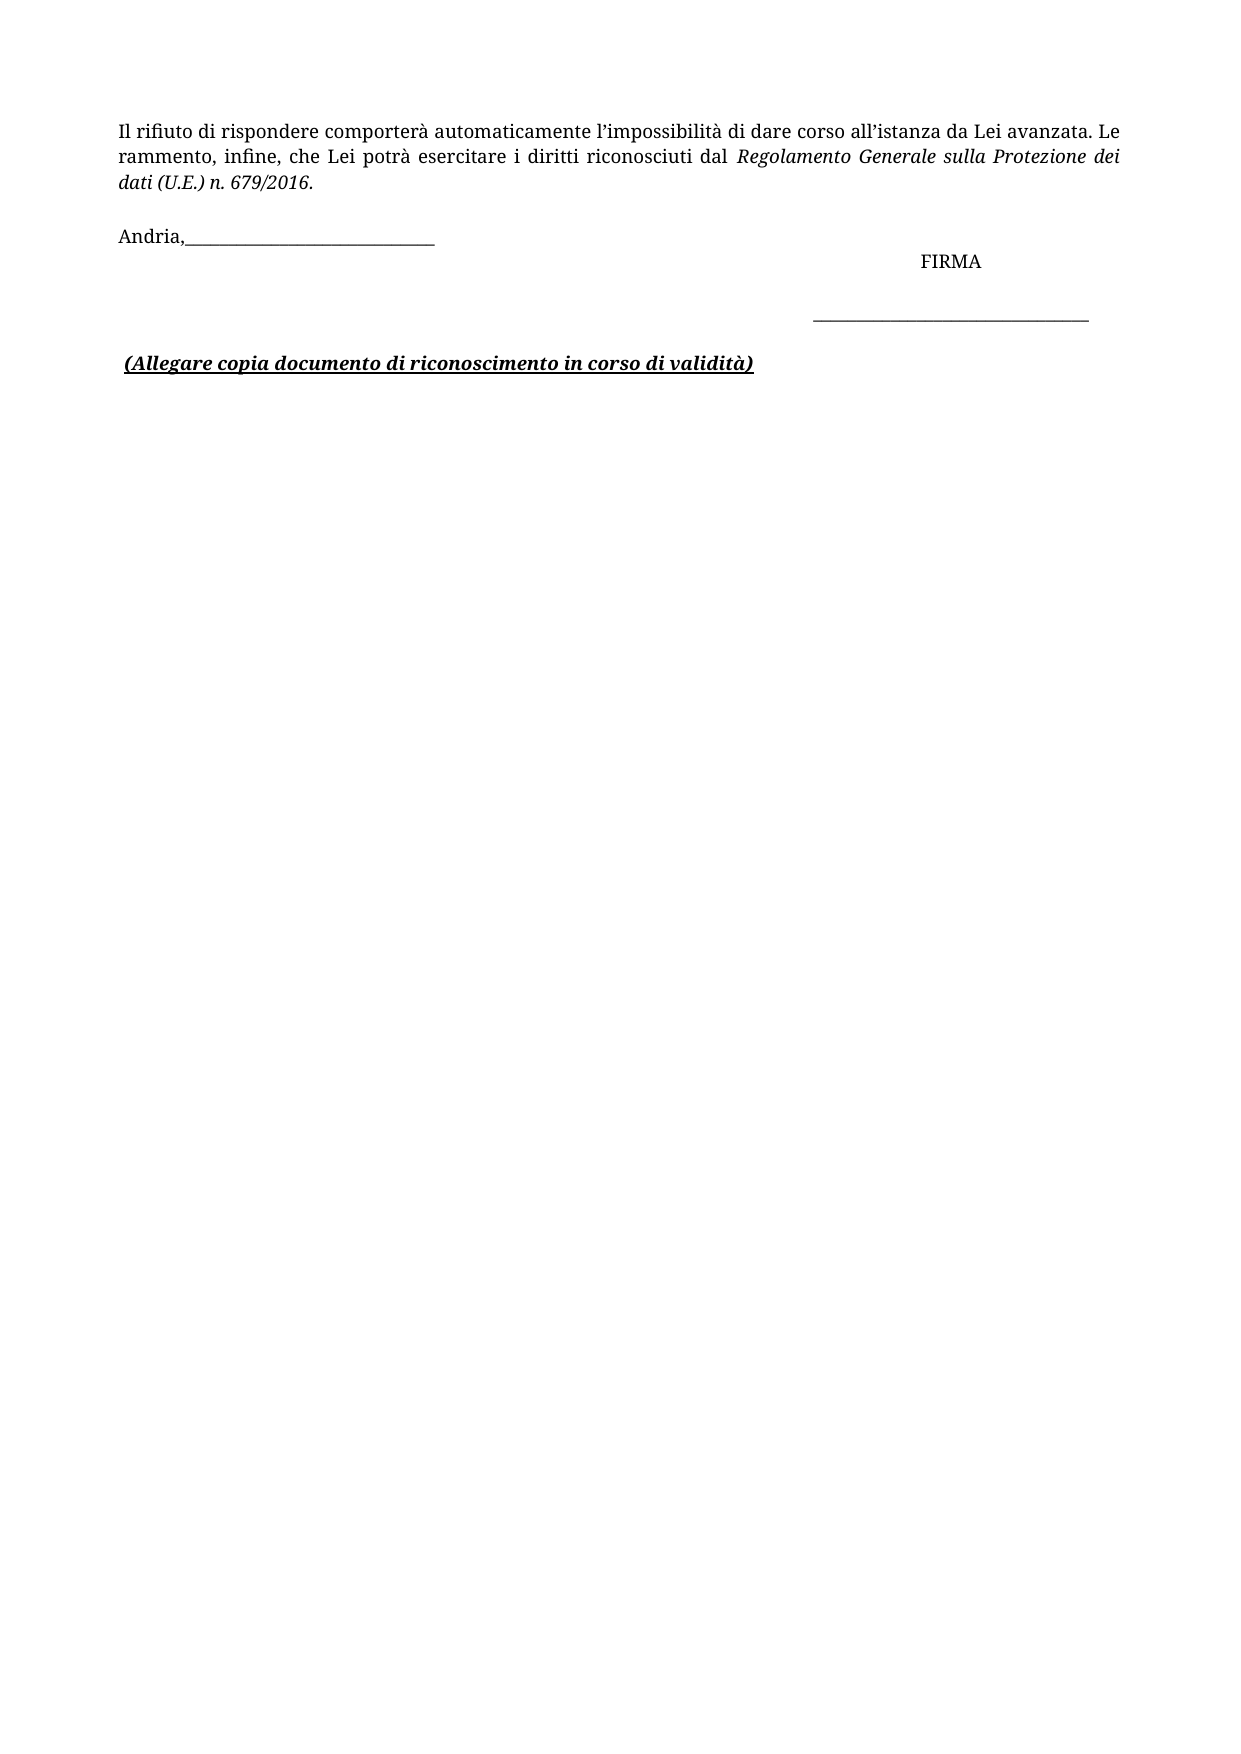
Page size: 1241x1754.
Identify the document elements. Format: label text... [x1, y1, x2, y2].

text Andria,_____________________________ [118, 223, 1122, 249]
text ________________________________ [779, 300, 1122, 325]
text Il rifiuto di rispondere comporterà automaticamente l’impossibilità di dare corso all’istanza da Lei avanzata. Le rammento, infine, che Lei potrà esercitare i diritti riconosciuti dal Regolamento Generale sulla Protezione dei dati (U.E.) n. 679/2016. [118, 118, 1122, 195]
text (Allegare copia documento di riconoscimento in corso di validità) [124, 351, 1122, 376]
text FIRMA [779, 249, 1122, 274]
